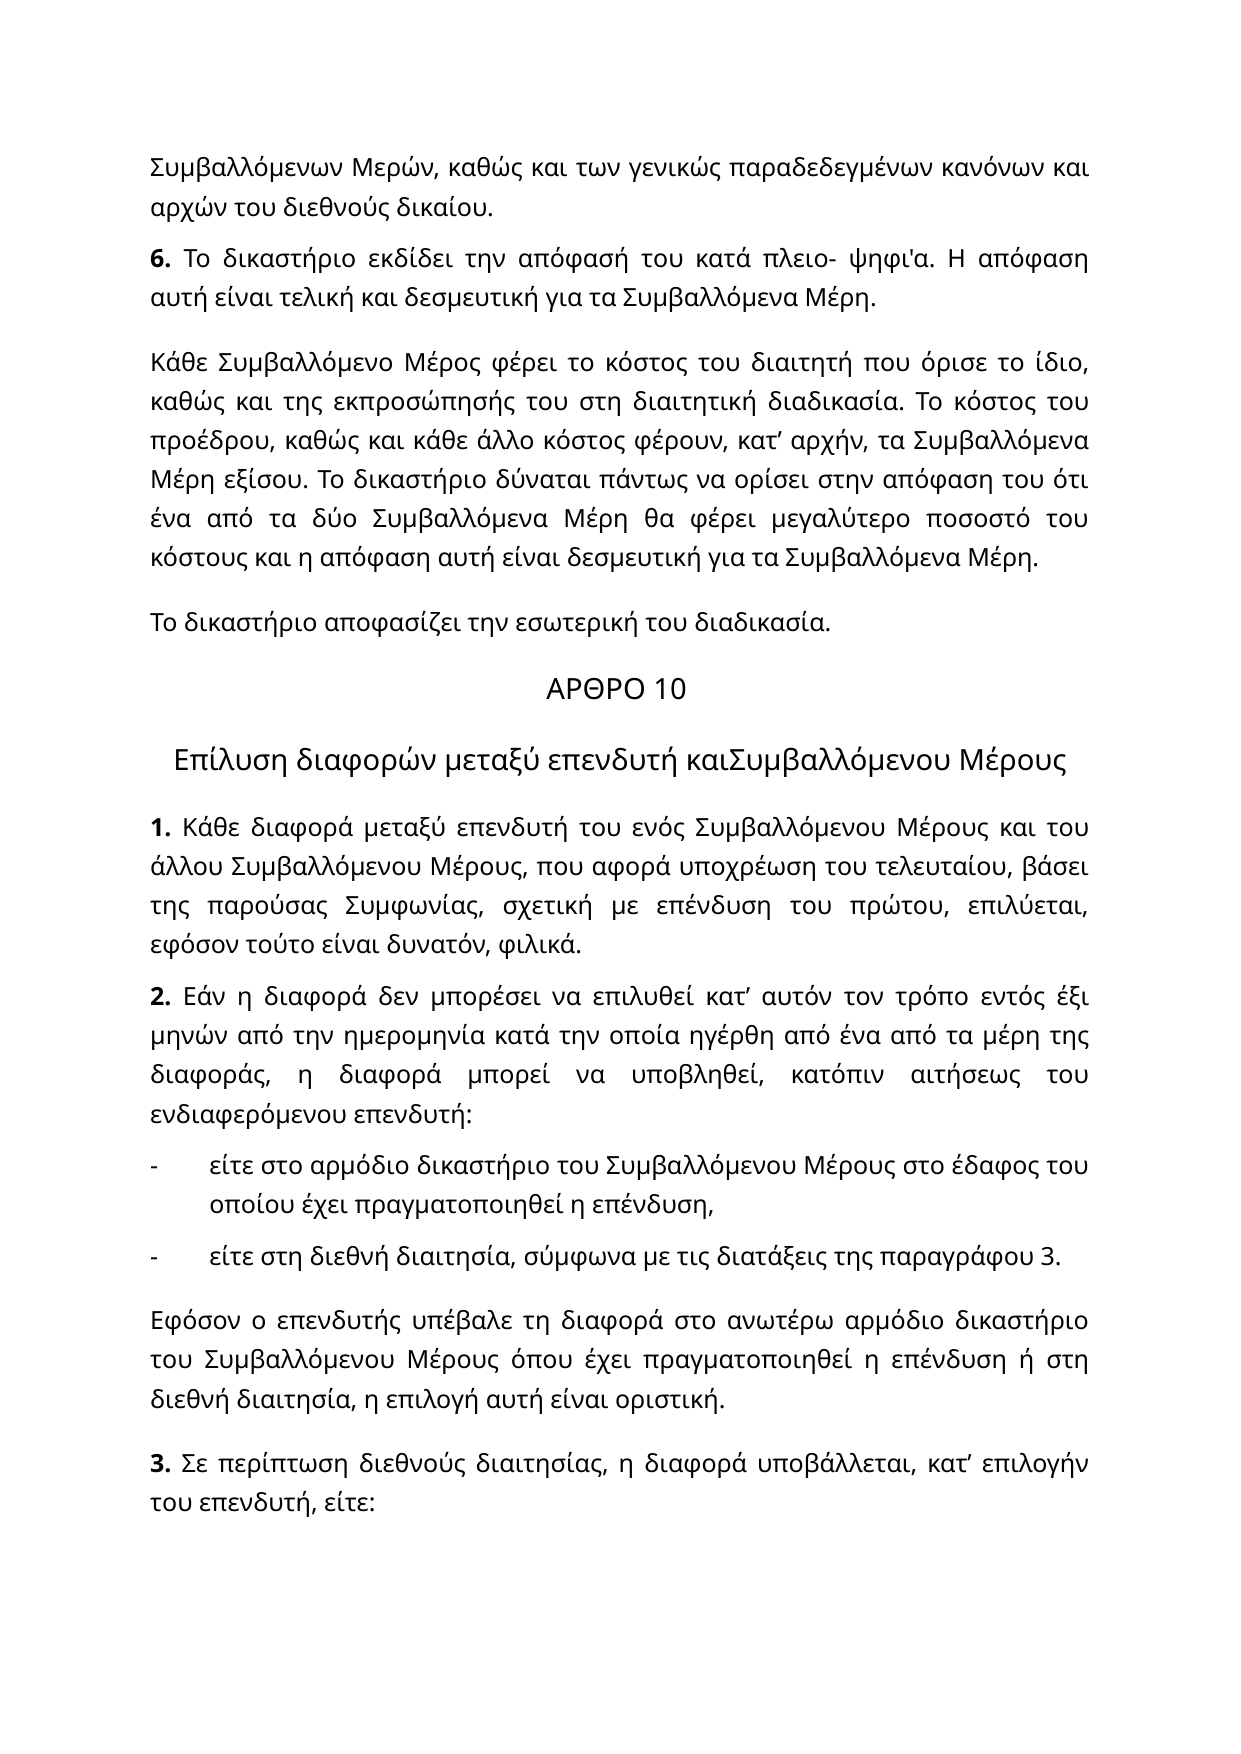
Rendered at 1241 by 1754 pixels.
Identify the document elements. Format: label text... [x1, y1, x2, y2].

subtitle ΑΡΘΡΟ 10 [150, 668, 1090, 708]
text Εφόσον ο επενδυτής υπέβαλε τη διαφορά στο ανωτέρω αρμόδιο δικαστήριο του Συμβαλλόμενου Μέρους όπου έχει πραγματοποιηθεί η επένδυση ή στη διεθνή διαιτησία, η επιλογή αυτή είναι οριστική. [150, 1303, 1090, 1415]
text 2. Εάν η διαφορά δεν μπορέσει να επιλυθεί κατ’ αυτόν τον τρόπο εντός έξι μηνών από την ημερομηνία κατά την οποία ηγέρθη από ένα από τα μέρη της διαφοράς, η διαφορά μπορεί να υποβληθεί, κατόπιν αιτήσεως του ενδιαφερόμενου επενδυτή: [150, 979, 1090, 1130]
subtitle Επίλυση διαφορών μεταξύ επενδυτή καιΣυμβαλλόμενου Μέρους [150, 739, 1090, 779]
text 6. Το δικαστήριο εκδίδει την απόφασή του κατά πλειο- ψηφι'α. Η απόφαση αυτή είναι τελική και δεσμευτική για τα Συμβαλλόμενα Μέρη. [150, 241, 1090, 314]
list - είτε στο αρμόδιο δικαστήριο του Συμβαλλόμενου Μέρους στο έδαφος του οποίου έχει πραγματοποιηθεί η επένδυση, [150, 1148, 1090, 1221]
text Κάθε Συμβαλλόμενο Μέρος φέρει το κόστος του διαιτητή που όρισε το ίδιο, καθώς και της εκπροσώπησής του στη διαιτητική διαδικασία. Το κόστος του προέδρου, καθώς και κάθε άλλο κόστος φέρουν, κατ’ αρχήν, τα Συμβαλλόμενα Μέρη εξίσου. Το δικαστήριο δύναται πάντως να ορίσει στην απόφαση του ότι ένα από τα δύο Συμβαλλόμενα Μέρη θα φέρει μεγαλύτερο ποσοστό του κόστους και η απόφαση αυτή είναι δεσμευτική για τα Συμβαλλόμενα Μέρη. [150, 344, 1090, 574]
text Το δικαστήριο αποφασίζει την εσωτερική του διαδικασία. [150, 604, 1090, 638]
text 1. Κάθε διαφορά μεταξύ επενδυτή του ενός Συμβαλλόμενου Μέρους και του άλλου Συμβαλλόμενου Μέρους, που αφορά υποχρέωση του τελευταίου, βάσει της παρούσας Συμφωνίας, σχετική με επένδυση του πρώτου, επιλύεται, εφόσον τούτο είναι δυνατόν, φιλικά. [150, 809, 1090, 961]
list - είτε στη διεθνή διαιτησία, σύμφωνα με τις διατάξεις της παραγράφου 3. [150, 1239, 1090, 1273]
text Συμβαλλόμενων Μερών, καθώς και των γενικώς παραδεδεγμένων κανόνων και αρχών του διεθνούς δικαίου. [150, 150, 1090, 223]
text 3. Σε περίπτωση διεθνούς διαιτησίας, η διαφορά υποβάλλεται, κατ’ επιλογήν του επενδυτή, είτε: [150, 1445, 1090, 1519]
